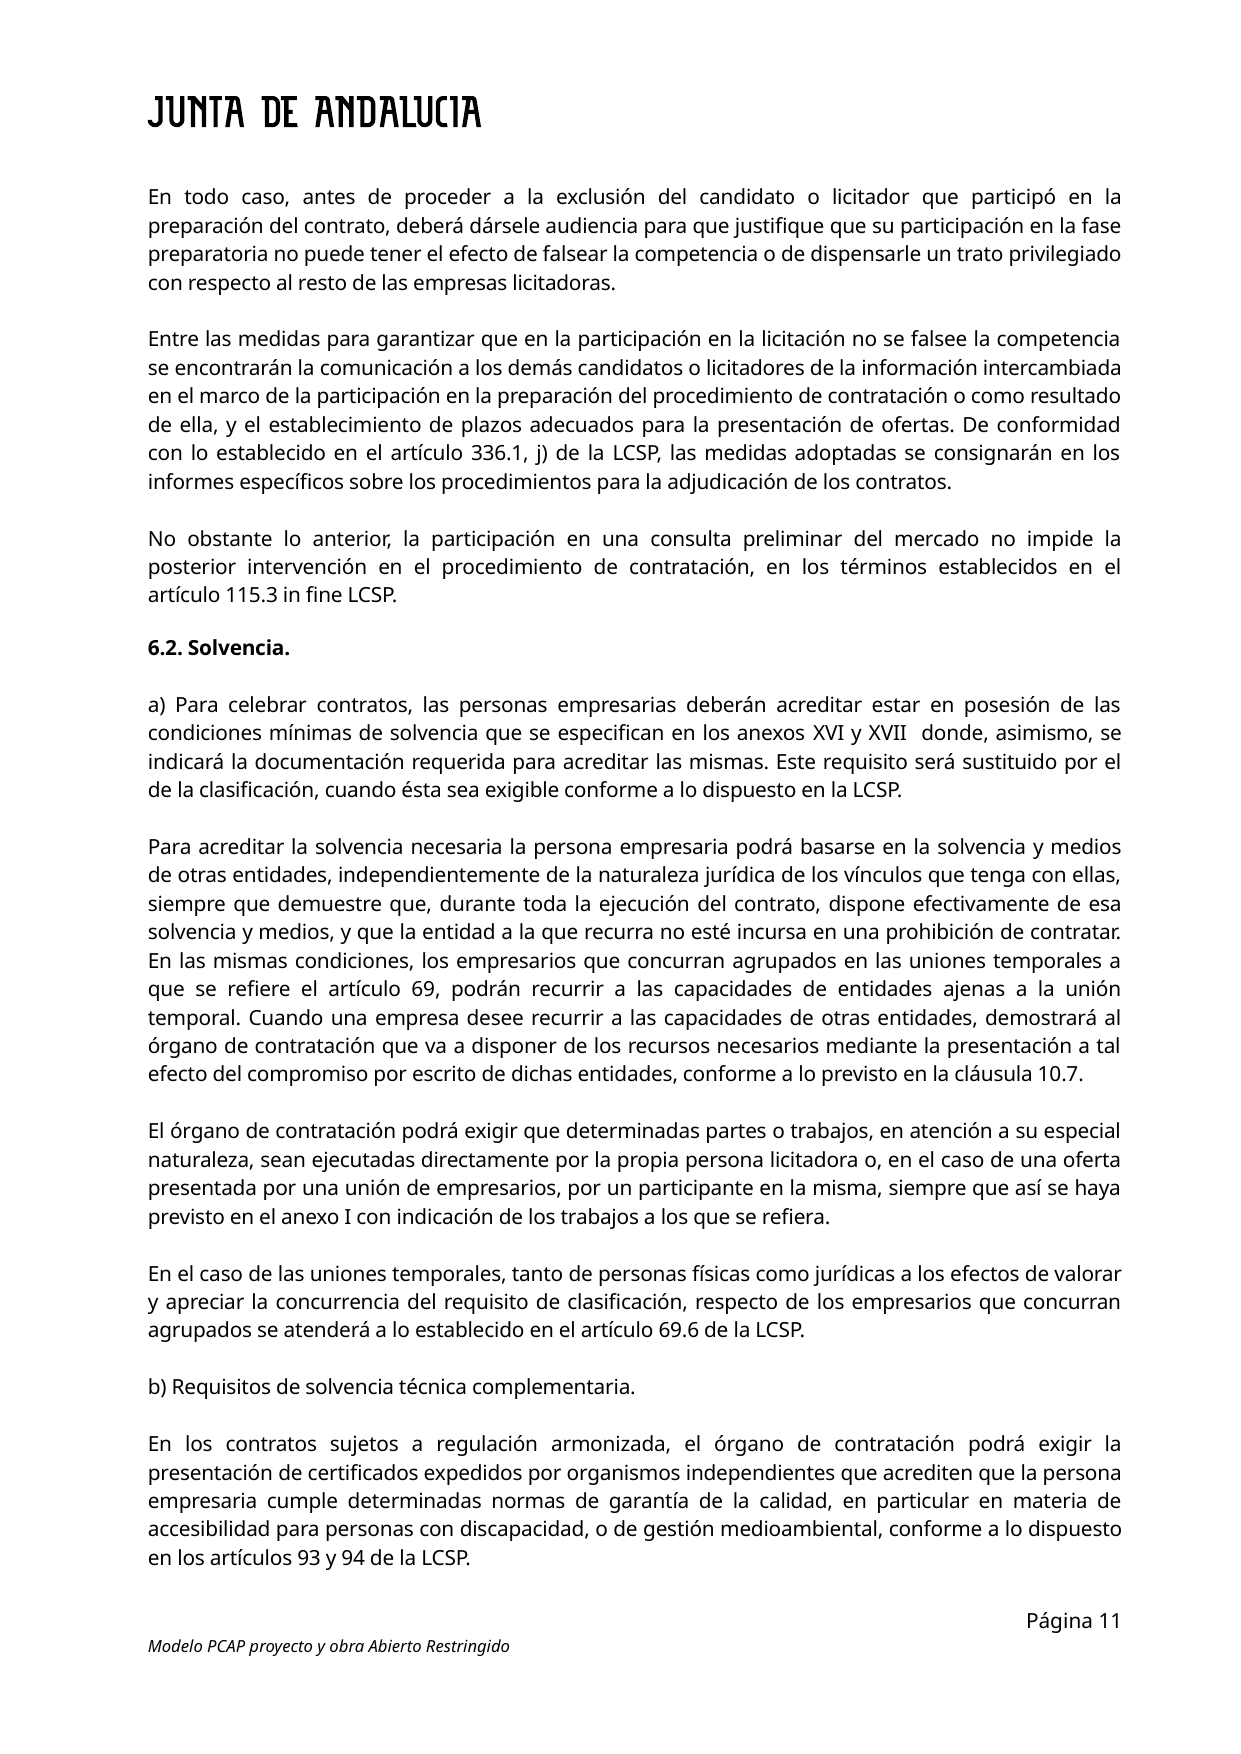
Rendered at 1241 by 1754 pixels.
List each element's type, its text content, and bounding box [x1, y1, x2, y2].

text Para acreditar la solvencia necesaria la persona empresaria podrá basarse en la solvencia y medios de otras entidades, independientemente de la naturaleza jurídica de los vínculos que tenga con ellas, siempre que demuestre que, durante toda la ejecución del contrato, dispone efectivamente de esa solvencia y medios, y que la entidad a la que recurra no esté incursa en una prohibición de contratar. En las mismas condiciones, los empresarios que concurran agrupados en las uniones temporales a que se refiere el artículo 69, podrán recurrir a las capacidades de entidades ajenas a la unión temporal. Cuando una empresa desee recurrir a las capacidades de otras entidades, demostrará al órgano de contratación que va a disponer de los recursos necesarios mediante la presentación a tal efecto del compromiso por escrito de dichas entidades, conforme a lo previsto en la cláusula 10.7. [148, 832, 1122, 1088]
text En todo caso, antes de proceder a la exclusión del candidato o licitador que participó en la preparación del contrato, deberá dársele audiencia para que justifique que su participación en la fase preparatoria no puede tener el efecto de falsear la competencia o de dispensarle un trato privilegiado con respecto al resto de las empresas licitadoras. [148, 182, 1122, 296]
text a) Para celebrar contratos, las personas empresarias deberán acreditar estar en posesión de las condiciones mínimas de solvencia que se especifican en los anexos XVI y XVII donde, asimismo, se indicará la documentación requerida para acreditar las mismas. Este requisito será sustituido por el de la clasificación, cuando ésta sea exigible conforme a lo dispuesto en la LCSP. [148, 690, 1122, 804]
text 6.2. Solvencia. [148, 633, 1122, 661]
text El órgano de contratación podrá exigir que determinadas partes o trabajos, en atención a su especial naturaleza, sean ejecutadas directamente por la propia persona licitadora o, en el caso de una oferta presentada por una unión de empresarios, por un participante en la misma, siempre que así se haya previsto en el anexo I con indicación de los trabajos a los que se refiera. [148, 1116, 1122, 1230]
text En los contratos sujetos a regulación armonizada, el órgano de contratación podrá exigir la presentación de certificados expedidos por organismos independientes que acrediten que la persona empresaria cumple determinadas normas de garantía de la calidad, en particular en materia de accesibilidad para personas con discapacidad, o de gestión medioambiental, conforme a lo dispuesto en los artículos 93 y 94 de la LCSP. [148, 1429, 1122, 1571]
text En el caso de las uniones temporales, tanto de personas físicas como jurídicas a los efectos de valorar y apreciar la concurrencia del requisito de clasificación, respecto de los empresarios que concurran agrupados se atenderá a lo establecido en el artículo 69.6 de la LCSP. [148, 1259, 1122, 1344]
text b) Requisitos de solvencia técnica complementaria. [148, 1372, 1122, 1401]
text No obstante lo anterior, la participación en una consulta preliminar del mercado no impide la posterior intervención en el procedimiento de contratación, en los términos establecidos en el artículo 115.3 in fine LCSP. [148, 524, 1122, 609]
text Entre las medidas para garantizar que en la participación en la licitación no se falsee la competencia se encontrarán la comunicación a los demás candidatos o licitadores de la información intercambiada en el marco de la participación en la preparación del procedimiento de contratación o como resultado de ella, y el establecimiento de plazos adecuados para la presentación de ofertas. De conformidad con lo establecido en el artículo 336.1, j) de la LCSP, las medidas adoptadas se consignarán en los informes específicos sobre los procedimientos para la adjudicación de los contratos. [148, 324, 1122, 495]
